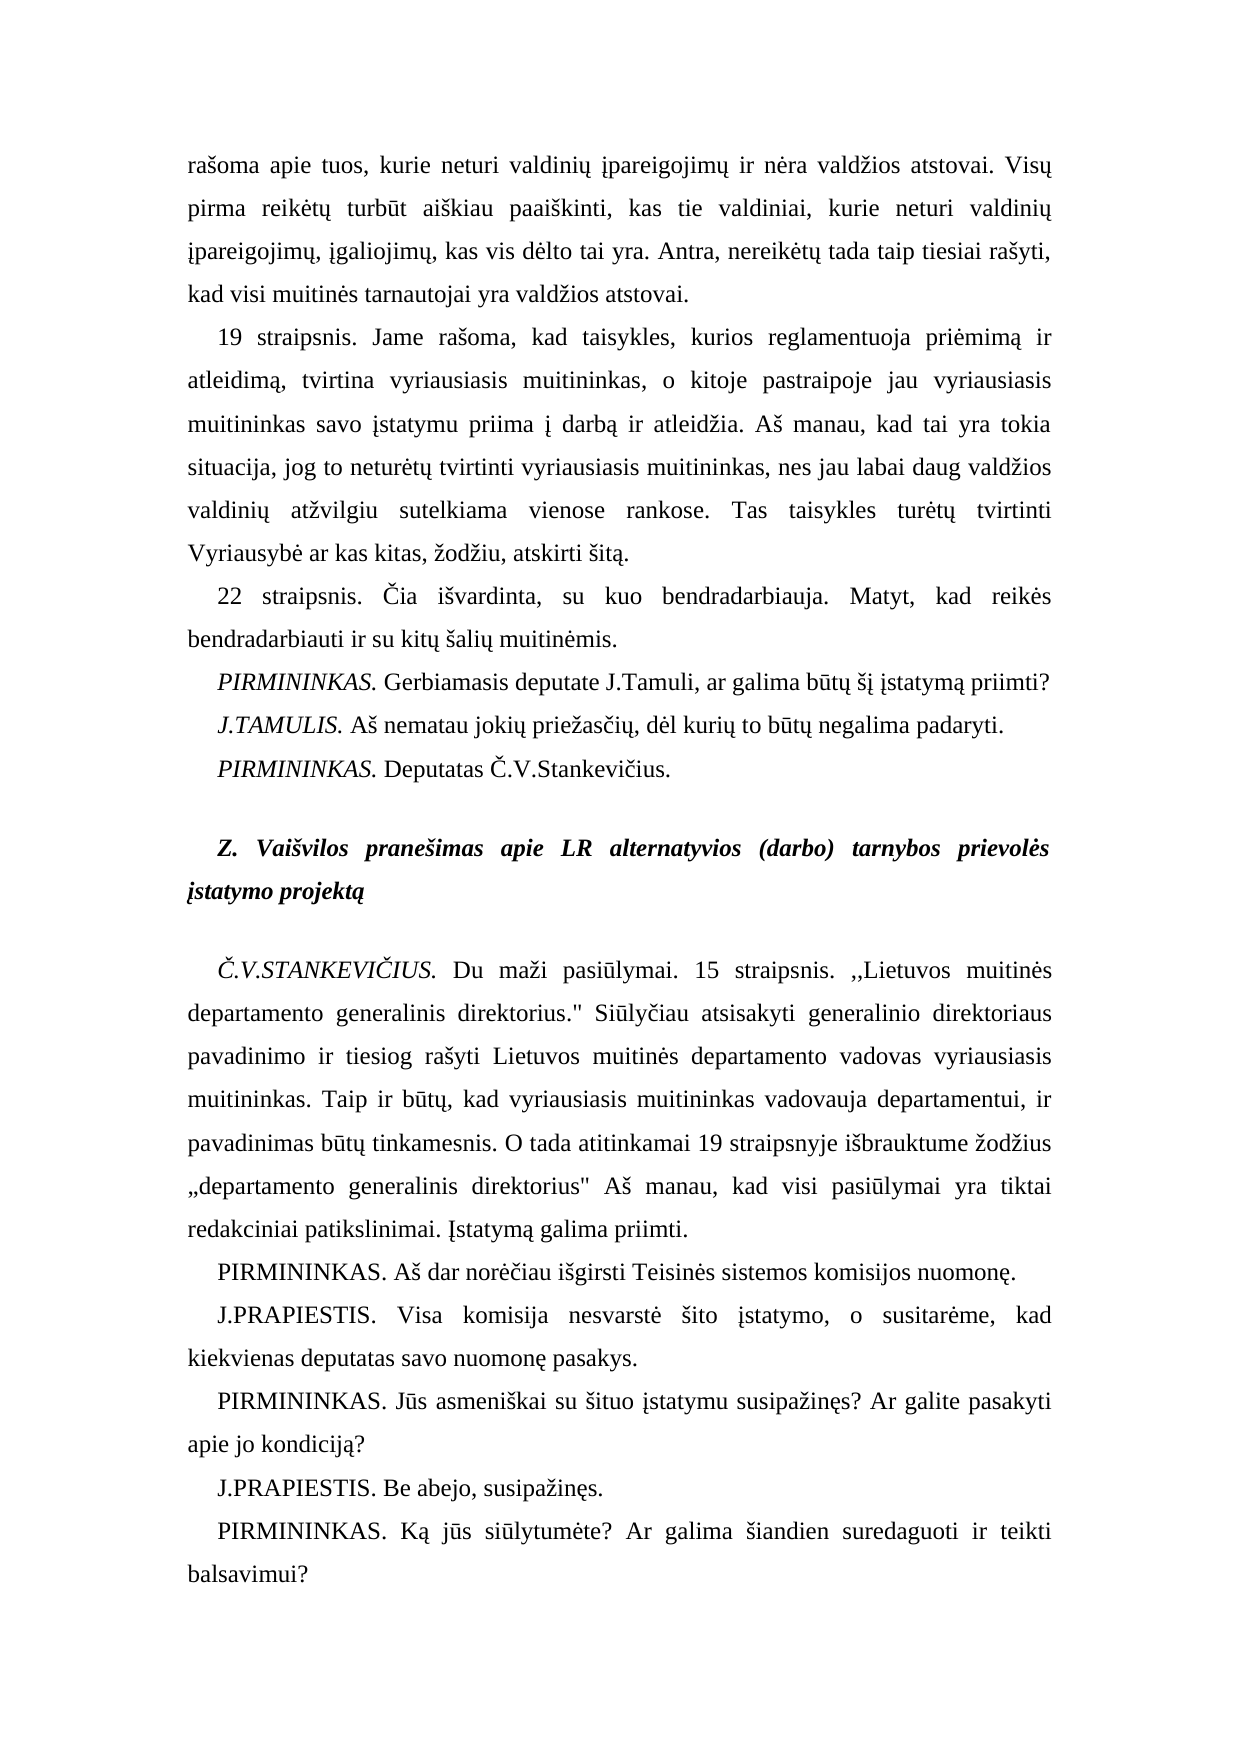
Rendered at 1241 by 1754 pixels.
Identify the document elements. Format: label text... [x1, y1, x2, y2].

text 19 straipsnis. Jame rašoma, kad taisykles, kurios reglamentuoja priėmimą ir atleidimą, tvirtina vyriausiasis muitininkas, o kitoje pastraipoje jau vyriausiasis muitininkas savo įstatymu priima į darbą ir atleidžia. Aš manau, kad tai yra tokia situacija, jog to neturėtų tvirtinti vyriausiasis muitininkas, nes jau labai daug valdžios valdinių atžvilgiu sutelkiama vienose rankose. Tas taisykles turėtų tvirtinti Vyriausybė ar kas kitas, žodžiu, atskirti šitą. [187, 322, 1053, 567]
text PIRMININKAS. Jūs asmeniškai su šituo įstatymu susipažinęs? Ar galite pasakyti apie jo kondiciją? [187, 1386, 1053, 1458]
text Z. Vaišvilos pranešimas apie LR alternatyvios (darbo) tarnybos prievolės įstatymo projektą [187, 833, 1053, 905]
text J.PRAPIESTIS. Visa komisija nesvarstė šito įstatymo, o susitarėme, kad kiekvienas deputatas savo nuomonę pasakys. [187, 1300, 1053, 1372]
text PIRMININKAS. Aš dar norėčiau išgirsti Teisinės sistemos komisijos nuomonę. [187, 1257, 1053, 1286]
text J.PRAPIESTIS. Be abejo, susipažinęs. [187, 1473, 1053, 1501]
text PIRMININKAS. Ką jūs siūlytumėte? Ar galima šiandien suredaguoti ir teikti balsavimui? [187, 1516, 1053, 1588]
text J.TAMULIS. Aš nematau jokių priežasčių, dėl kurių to būtų negalima padaryti. [187, 711, 1053, 739]
text 22 straipsnis. Čia išvardinta, su kuo bendradarbiauja. Matyt, kad reikės bendradarbiauti ir su kitų šalių muitinėmis. [187, 581, 1053, 653]
text PIRMININKAS. Gerbiamasis deputate J.Tamuli, ar galima būtų šį įstatymą priimti? [187, 667, 1053, 696]
text PIRMININKAS. Deputatas Č.V.Stankevičius. [187, 754, 1053, 782]
text Č.V.STANKEVIČIUS. Du maži pasiūlymai. 15 straipsnis. ,,Lietuvos muitinės departamento generalinis direktorius." Siūlyčiau atsisakyti generalinio direktoriaus pavadinimo ir tiesiog rašyti Lietuvos muitinės departamento vadovas vyriausiasis muitininkas. Taip ir būtų, kad vyriausiasis muitininkas vadovauja departamentui, ir pavadinimas būtų tinkamesnis. O tada atitinkamai 19 straipsnyje išbrauktume žodžius „departamento generalinis direktorius" Aš manau, kad visi pasiūlymai yra tiktai redakciniai patikslinimai. Įstatymą galima priimti. [187, 955, 1053, 1243]
text rašoma apie tuos, kurie neturi valdinių įpareigojimų ir nėra valdžios atstovai. Visų pirma reikėtų turbūt aiškiau paaiškinti, kas tie valdiniai, kurie neturi valdinių įpareigojimų, įgaliojimų, kas vis dėlto tai yra. Antra, nereikėtų tada taip tiesiai rašyti, kad visi muitinės tarnautojai yra valdžios atstovai. [187, 150, 1053, 308]
